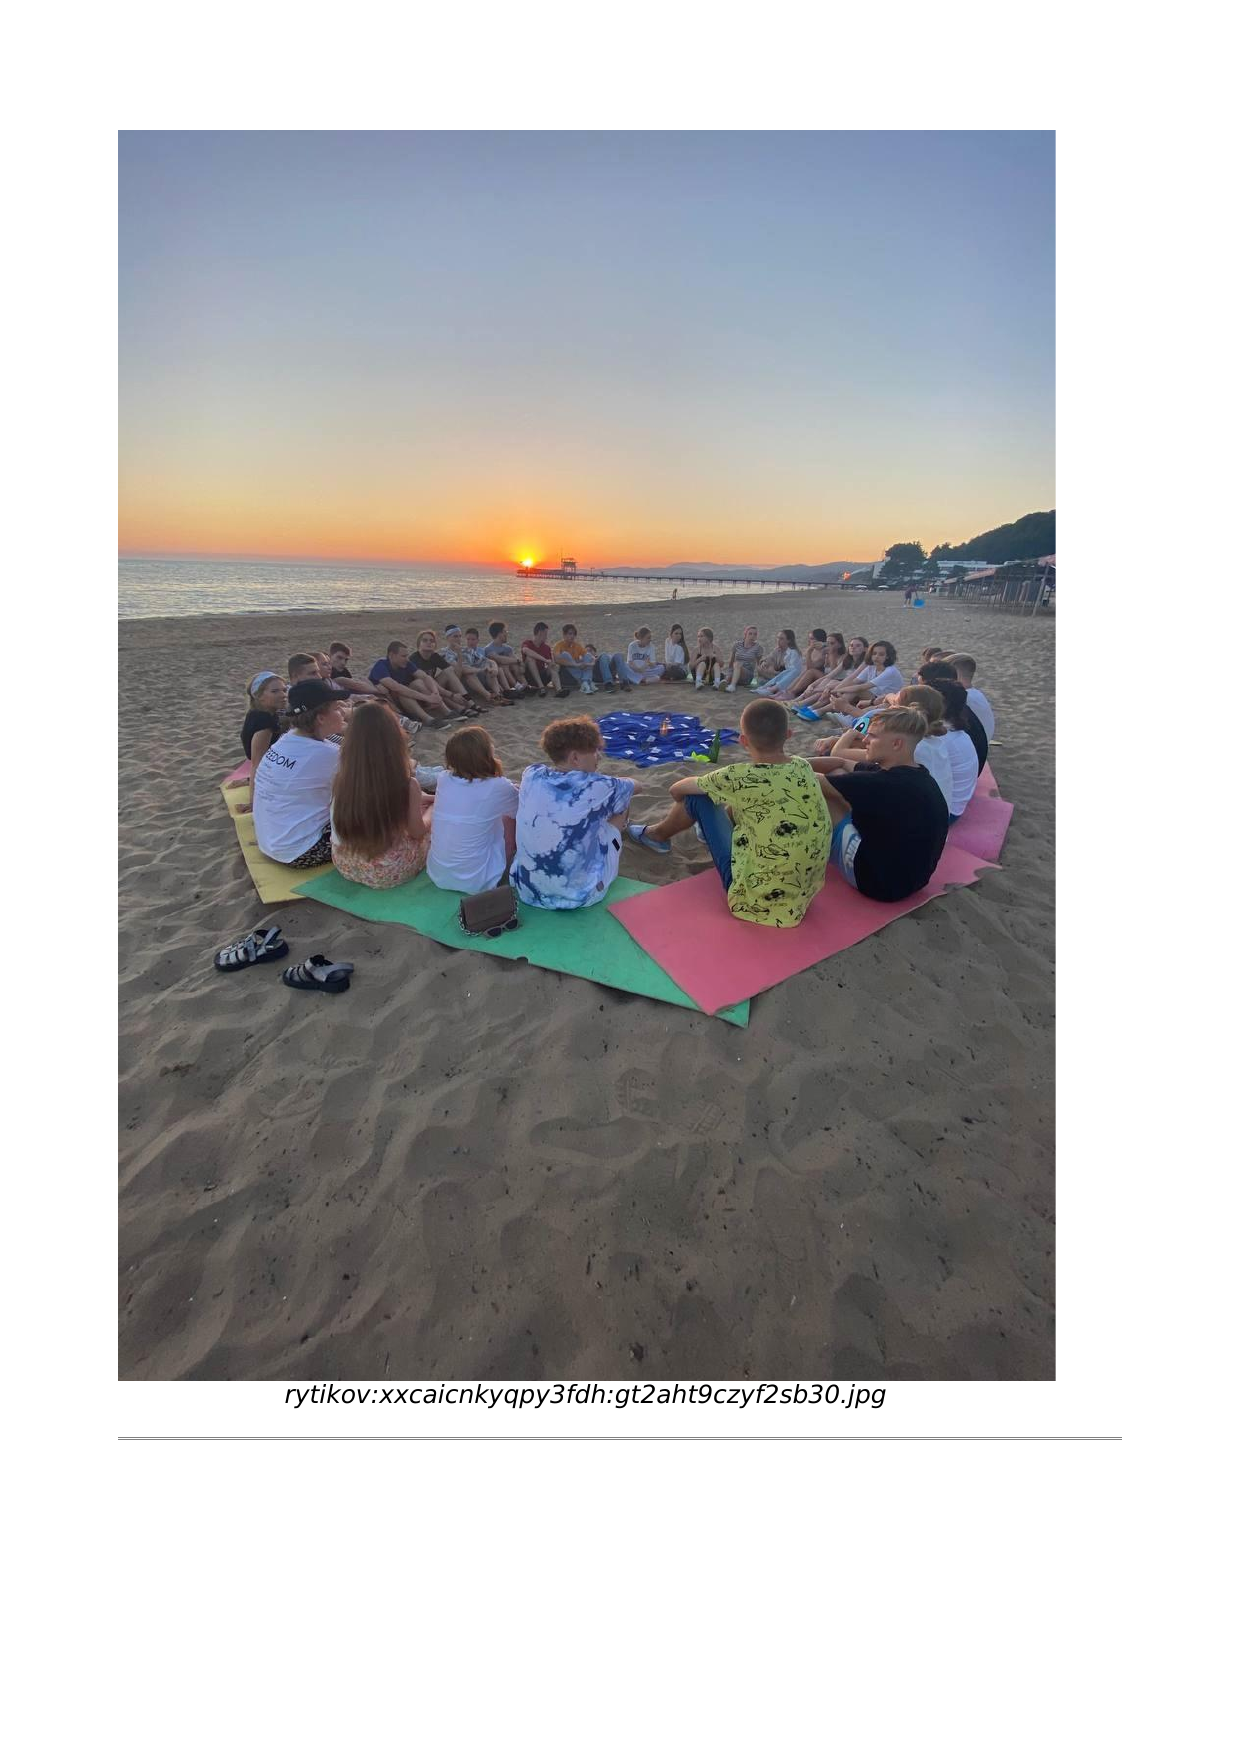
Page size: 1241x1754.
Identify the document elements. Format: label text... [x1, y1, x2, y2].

picture [118, 130, 1056, 1381]
text rytikov:xxcaicnkyqpy3fdh:gt2aht9czyf2sb30.jpg [118, 1381, 1056, 1410]
